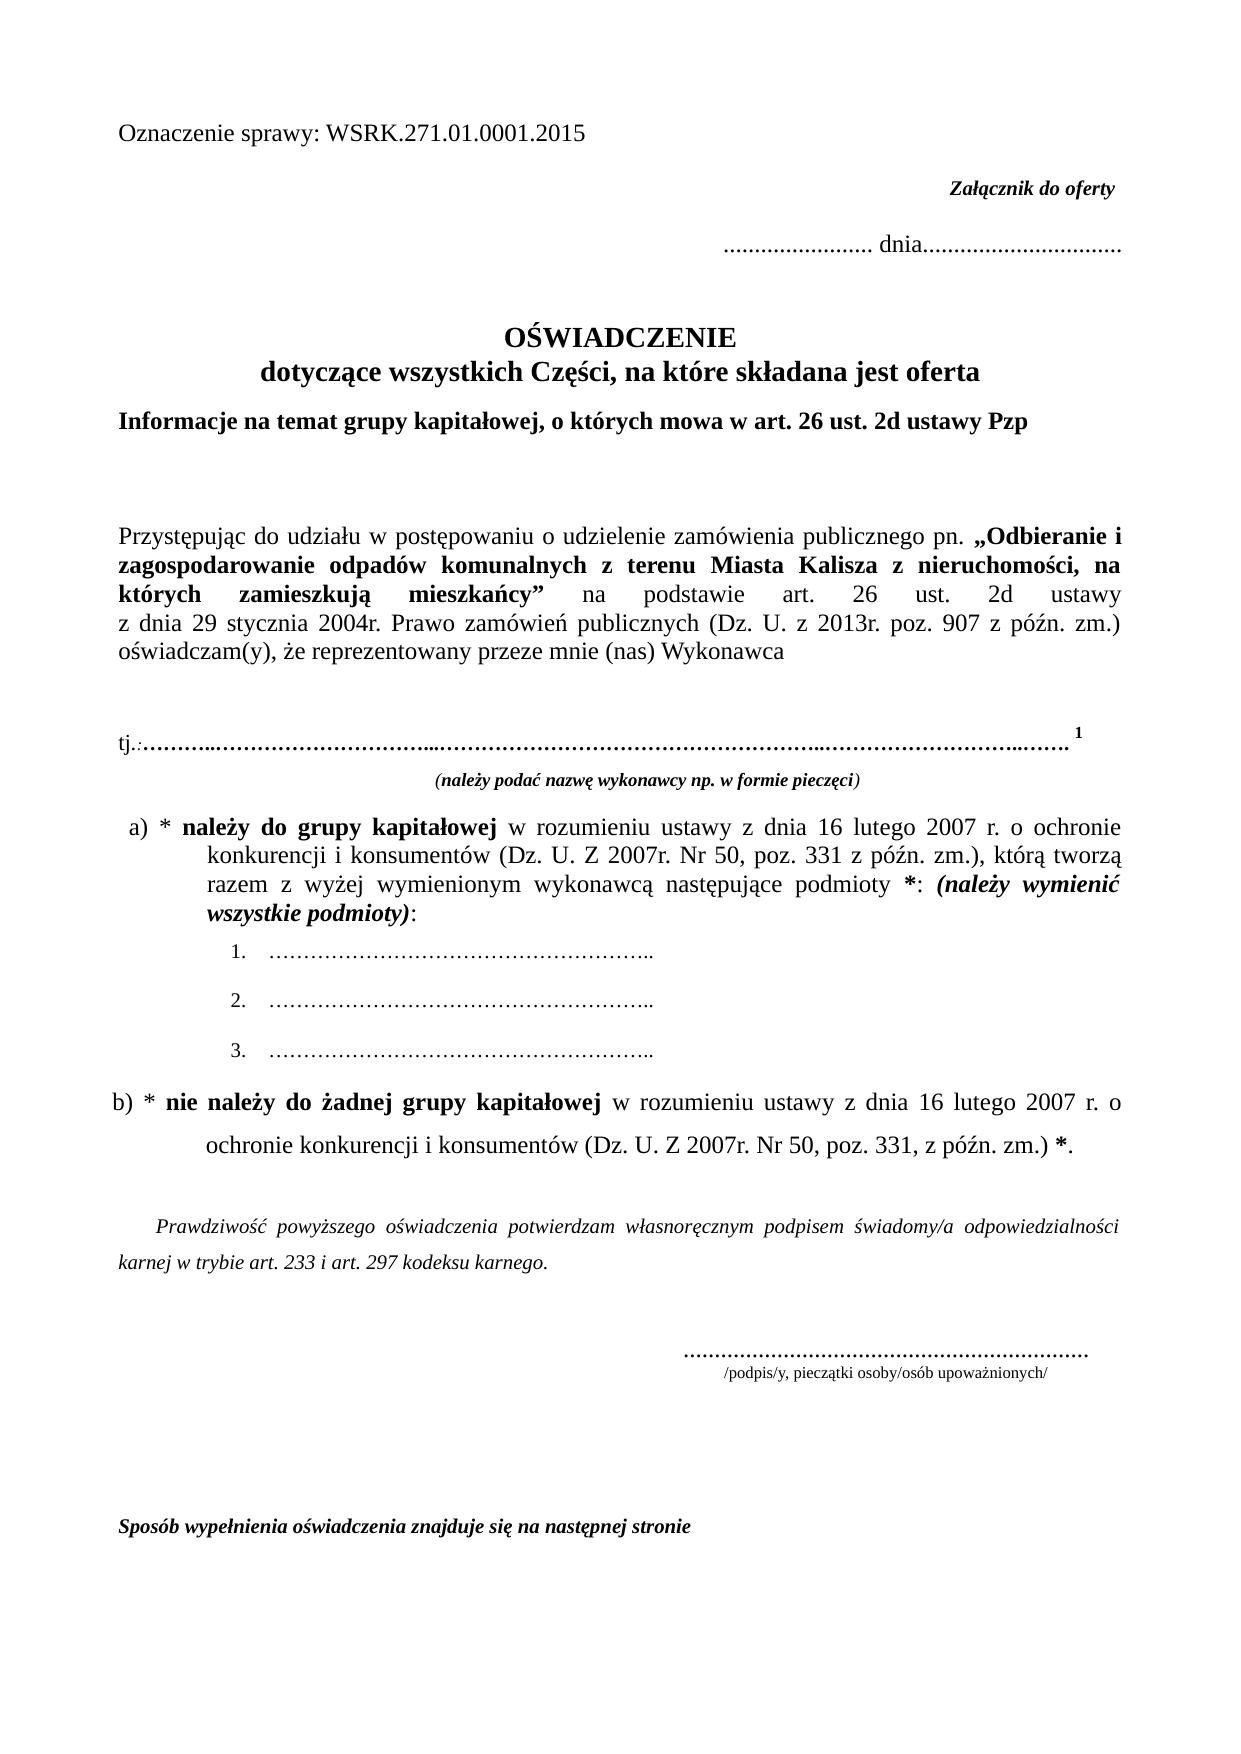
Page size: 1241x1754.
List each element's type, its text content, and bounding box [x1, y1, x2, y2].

text tj.:………..…………………………...………………………………………………..………………………..……. 1 [118, 723, 1122, 756]
text Załącznik do oferty [118, 176, 1122, 200]
text dotyczące wszystkich Części, na które składana jest oferta [118, 354, 1122, 387]
text a) * należy do grupy kapitałowej w rozumieniu ustawy z dnia 16 lutego 2007 r. o ochronie konkurencji i konsumentów (Dz. U. Z 2007r. Nr 50, poz. 331 z późn. zm.), którą tworzą razem z wyżej wymienionym wykonawcą następujące podmioty *: (należy wymienić wszystkie podmioty): [118, 812, 1122, 927]
list ……………………………………………….. [230, 939, 1122, 963]
subtitle Informacje na temat grupy kapitałowej, o których mowa w art. 26 ust. 2d ustawy Pzp [118, 406, 1122, 435]
text b) * nie należy do żadnej grupy kapitałowej w rozumieniu ustawy z dnia 16 lutego 2007 r. o ochronie konkurencji i konsumentów (Dz. U. Z 2007r. Nr 50, poz. 331, z późn. zm.) *. [102, 1087, 1122, 1158]
text ................................................................. [650, 1334, 1122, 1363]
text Prawdziwość powyższego oświadczenia potwierdzam własnoręcznym podpisem świadomy/a odpowiedzialności karnej w trybie art. 233 i art. 297 kodeksu karnego. [118, 1214, 1122, 1274]
text Sposób wypełnienia oświadczenia znajduje się na następnej stronie [118, 1514, 1122, 1538]
text /podpis/y, pieczątki osoby/osób upoważnionych/ [650, 1363, 1122, 1382]
subtitle OŚWIADCZENIE [118, 320, 1122, 354]
subtitle ........................ dnia................................ [380, 229, 1122, 258]
list ……………………………………………….. [230, 988, 1122, 1012]
list ……………………………………………….. [230, 1037, 1122, 1062]
text Przystępując do udziału w postępowaniu o udzielenie zamówienia publicznego pn. „Odbieranie i zagospodarowanie odpadów komunalnych z terenu Miasta Kalisza z nieruchomości, na których zamieszkują mieszkańcy” na podstawie art. 26 ust. 2d ustawy z dnia 29 stycznia 2004r. Prawo zamówień publicznych (Dz. U. z 2013r. poz. 907 z późn. zm.) oświadczam(y), że reprezentowany przeze mnie (nas) Wykonawca [118, 521, 1122, 665]
text (należy podać nazwę wykonawcy np. w formie pieczęci) [118, 769, 1122, 790]
